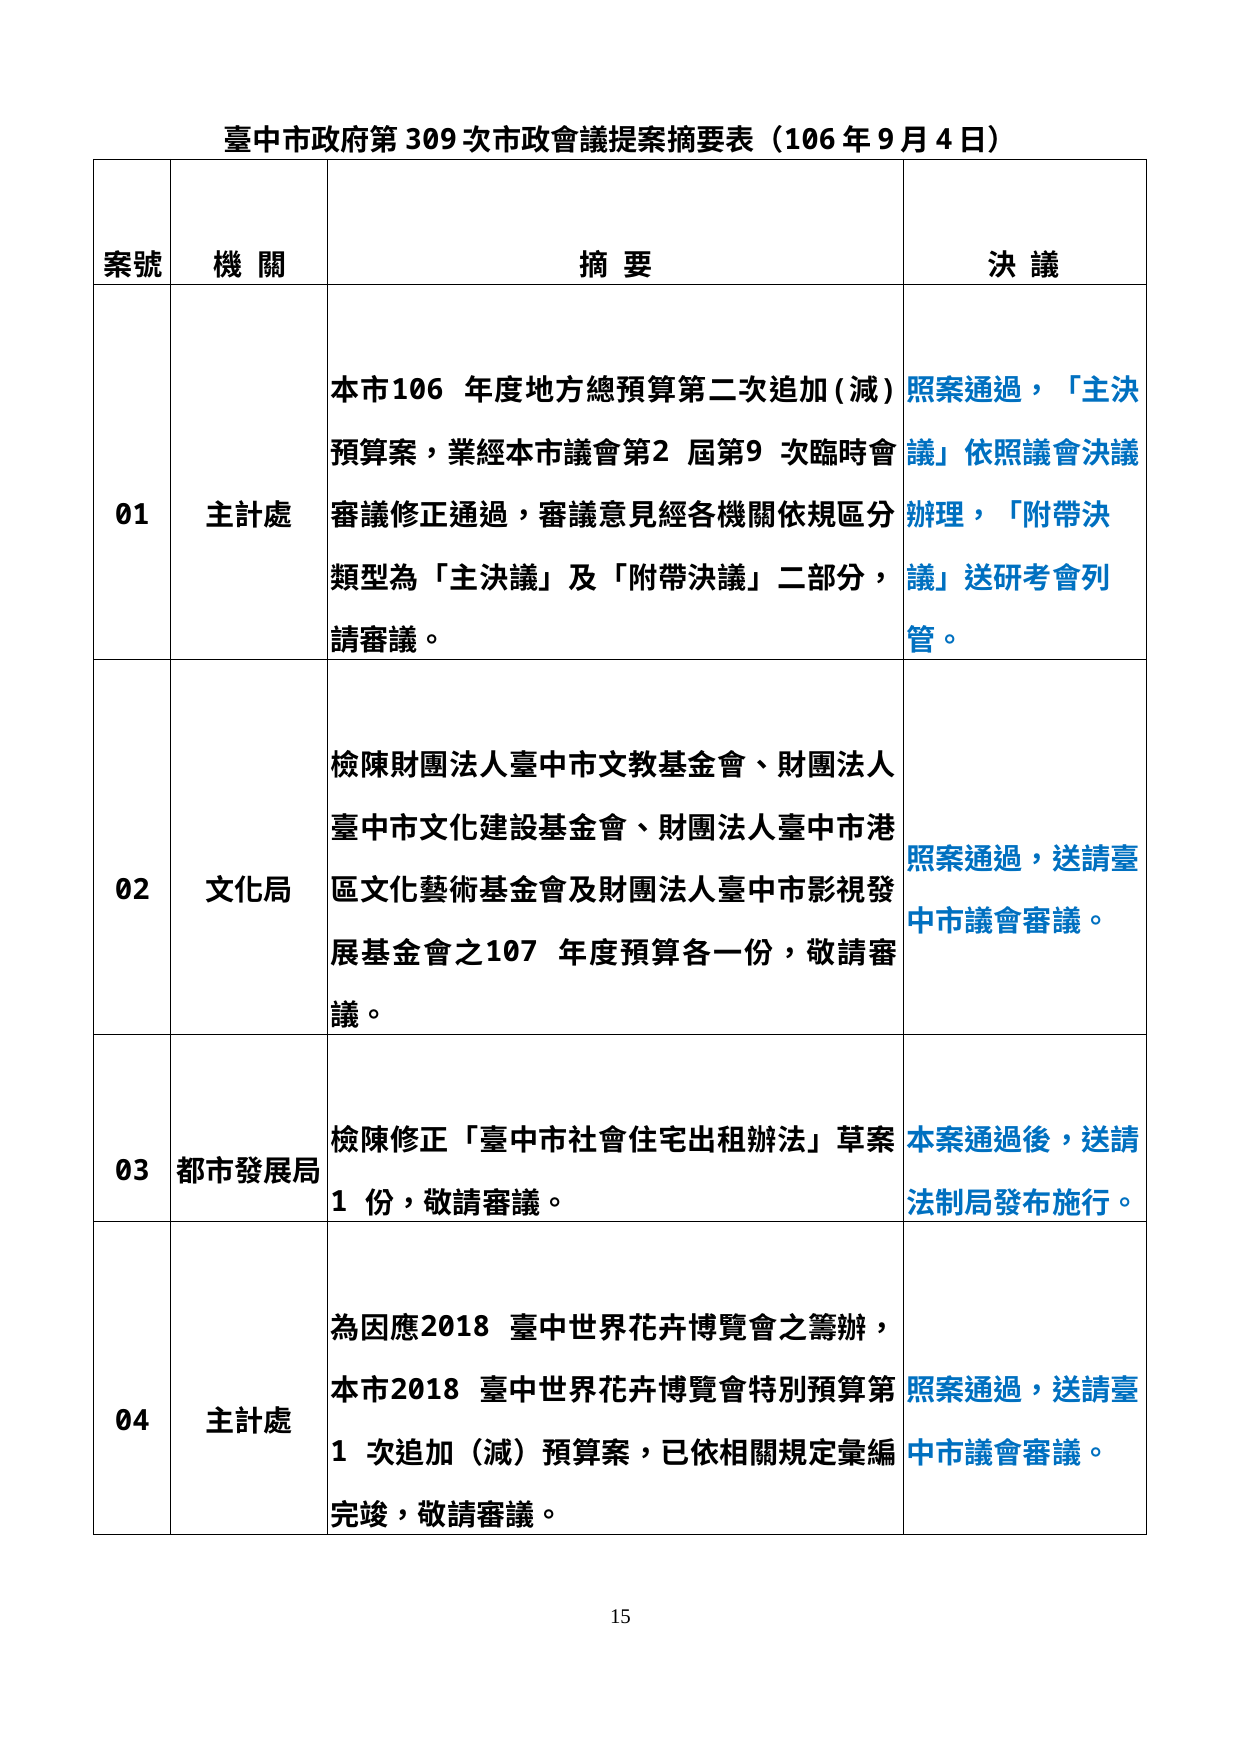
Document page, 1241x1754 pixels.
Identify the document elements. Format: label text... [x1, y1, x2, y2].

table_header 機 關 [171, 160, 327, 284]
table_cell 本案通過後，送請法制局發布施行。 [904, 1035, 1146, 1221]
table_cell 檢陳財團法人臺中市文教基金會、財團法人臺中市文化建設基金會、財團法人臺中市港區文化藝術基金會及財團法人臺中市影視發展基金會之107 年度預算各一份，敬請審議。 [328, 660, 903, 1034]
table_cell 本市106 年度地方總預算第二次追加(減)預算案，業經本市議會第2 屆第9 次臨時會審議修正通過，審議意見經各機關依規區分類型為「主決議」及「附帶決議」二部分，請審議。 [328, 285, 903, 659]
table_header 決 議 [904, 160, 1146, 284]
table_cell 主計處 [171, 1222, 327, 1534]
table_header 案號 [94, 160, 170, 284]
table_cell 為因應2018 臺中世界花卉博覽會之籌辦，本市2018 臺中世界花卉博覽會特別預算第1 次追加（減）預算案，已依相關規定彙編完竣，敬請審議。 [328, 1222, 903, 1534]
table_cell 02 [94, 660, 170, 1034]
table_cell 都市發展局 [171, 1035, 327, 1221]
table_cell 03 [94, 1035, 170, 1221]
table_cell 照案通過，送請臺中市議會審議。 [904, 660, 1146, 1034]
table_cell 01 [94, 285, 170, 659]
text 臺中市政府第309次市政會議提案摘要表（106年9月4日） [150, 96, 1090, 159]
table_cell 主計處 [171, 285, 327, 659]
table_cell 照案通過，「主決議」依照議會決議辦理，「附帶決議」送研考會列管。 [904, 285, 1146, 659]
table_header 摘 要 [328, 160, 903, 284]
table_cell 照案通過，送請臺中市議會審議。 [904, 1222, 1146, 1534]
table_cell 文化局 [171, 660, 327, 1034]
table_cell 04 [94, 1222, 170, 1534]
table_cell 檢陳修正「臺中市社會住宅出租辦法」草案1 份，敬請審議。 [328, 1035, 903, 1221]
